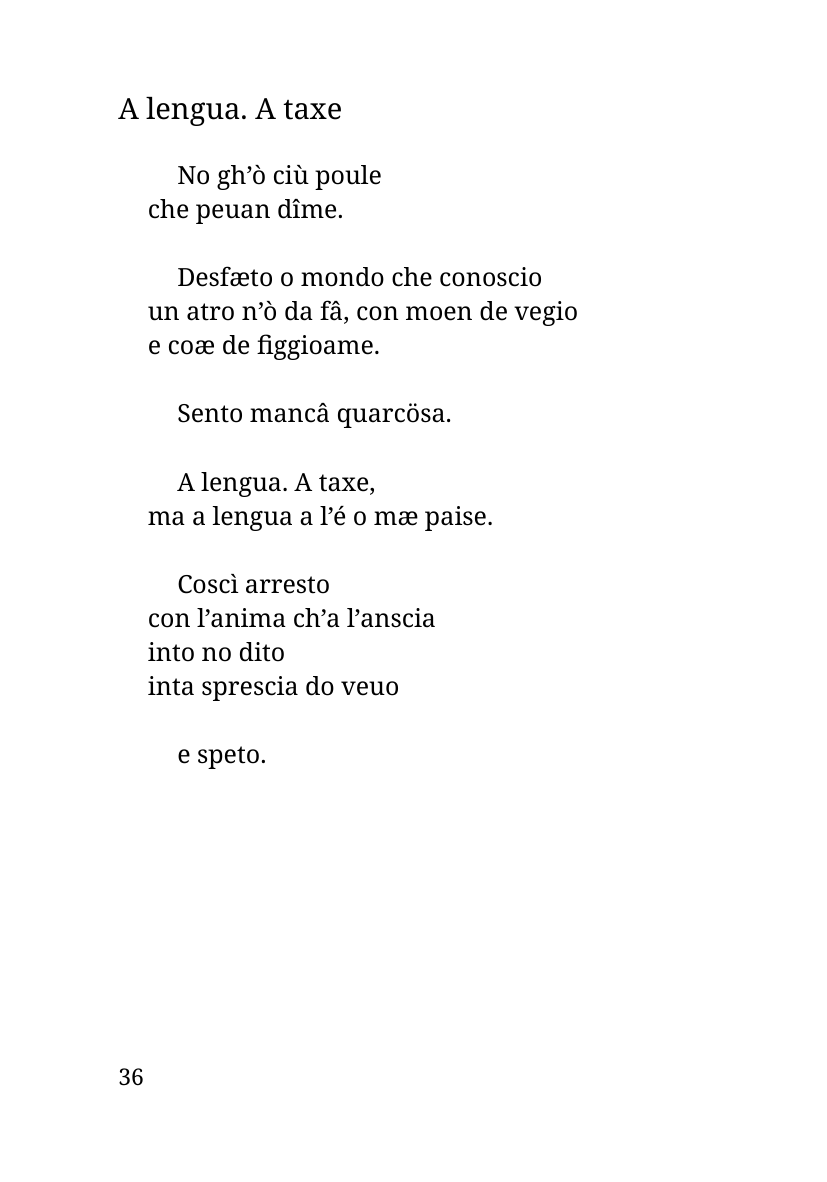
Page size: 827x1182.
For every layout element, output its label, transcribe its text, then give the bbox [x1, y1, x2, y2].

text A lengua. A taxe, ma a lengua a l’é o mæ paise. [148, 464, 709, 532]
text Sento mancâ quarcösa. [148, 396, 709, 430]
text e speto. [148, 737, 709, 771]
text No gh’ò ciù poule che peuan dîme. [148, 158, 709, 226]
text Desfæto o mondo che conoscio un atro n’ò da fâ, con moen de vegio e coæ de figgioame. [148, 260, 709, 362]
text A lengua. A taxe [118, 88, 709, 128]
text Coscì arresto con l’anima ch’a l’anscia into no dito inta sprescia do veuo [148, 566, 709, 703]
